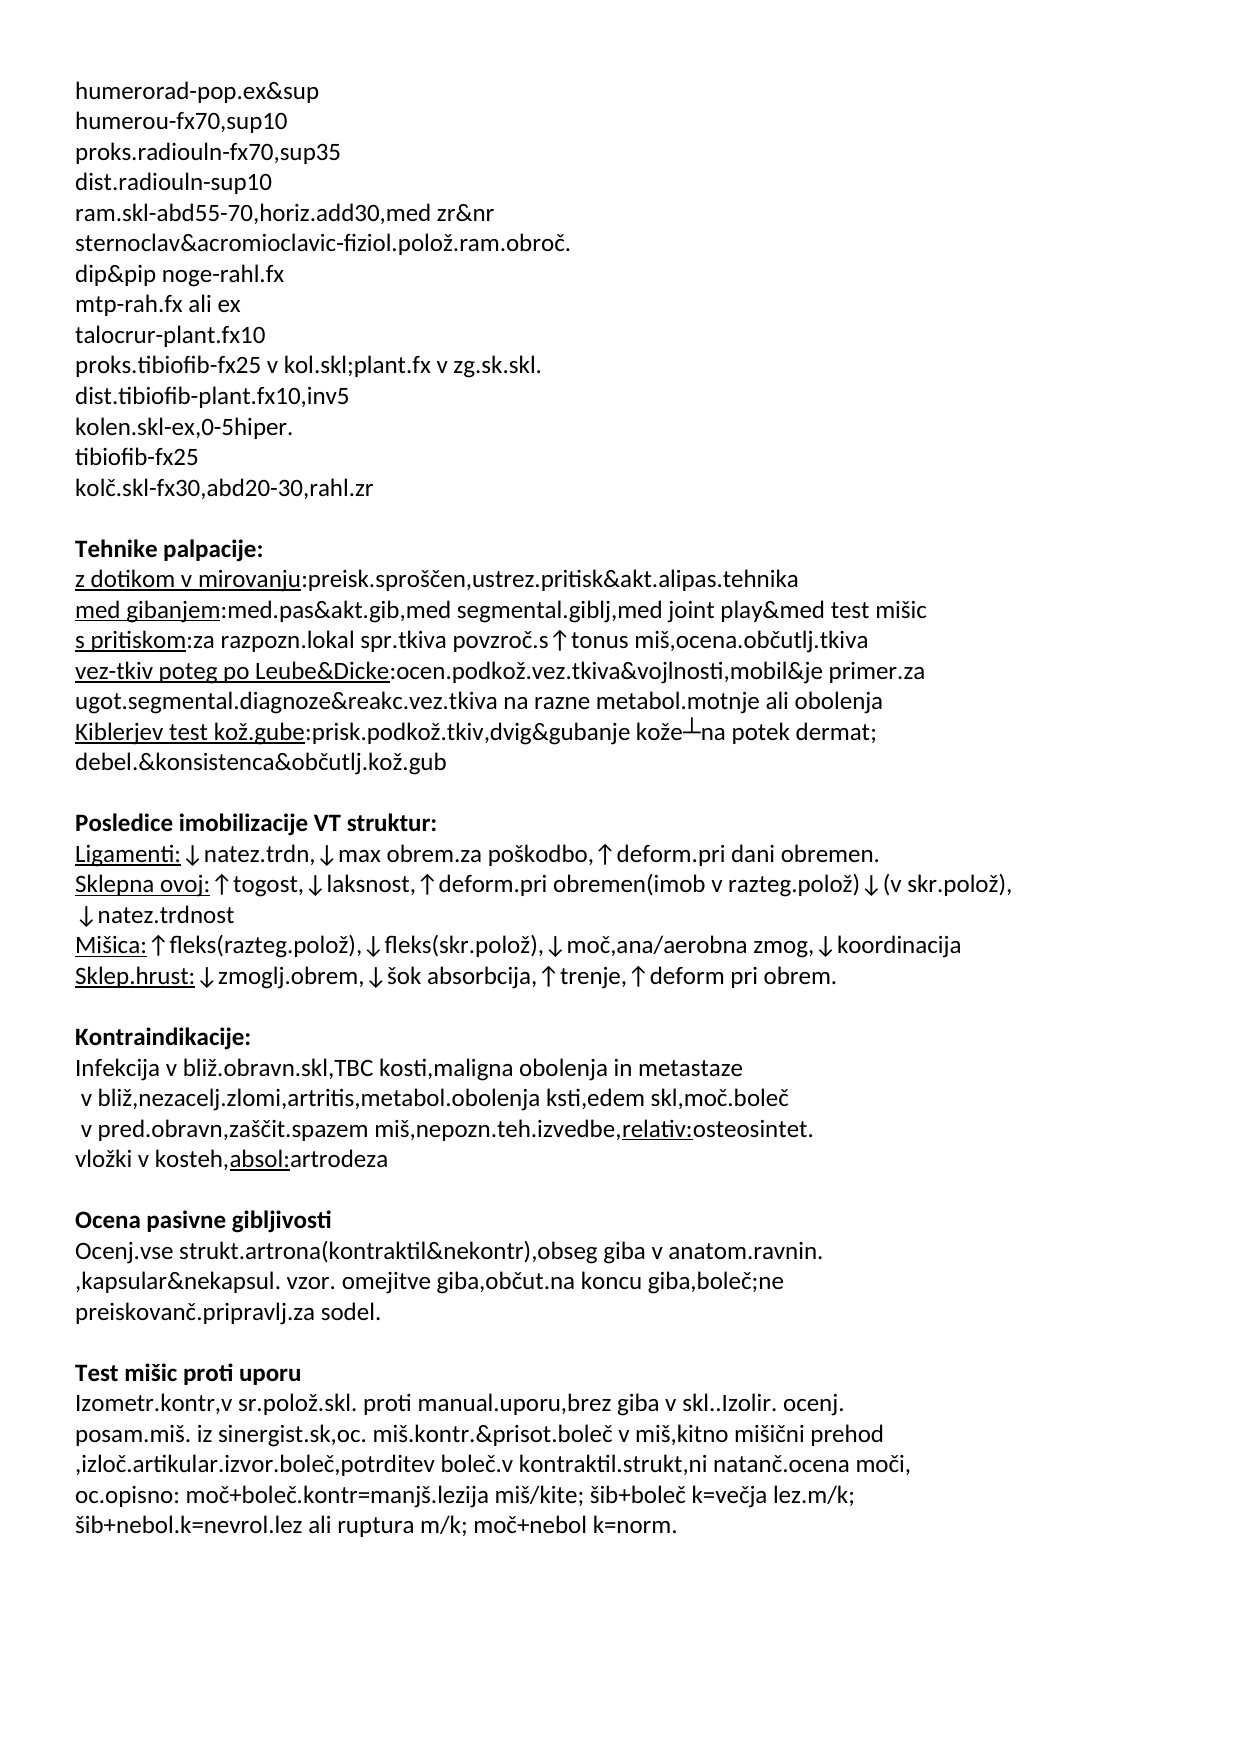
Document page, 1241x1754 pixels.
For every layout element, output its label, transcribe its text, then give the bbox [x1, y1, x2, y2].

text Tehnike palpacije: [75, 533, 1165, 563]
text Mišica:↑fleks(razteg.polož),↓fleks(skr.polož),↓moč,ana/aerobna zmog,↓koordinacija [75, 929, 1165, 960]
text v pred.obravn,zaščit.spazem miš,nepozn.teh.izvedbe,relativ:osteosintet. [75, 1113, 1165, 1143]
text vložki v kosteh,absol:artrodeza [75, 1143, 1165, 1174]
text ,kapsular&nekapsul. vzor. omejitve giba,občut.na koncu giba,boleč;ne [75, 1265, 1165, 1296]
text ram.skl-abd55-70,horiz.add30,med zr&nr [75, 197, 1165, 228]
text vez-tkiv poteg po Leube&Dicke:ocen.podkož.vez.tkiva&vojlnosti,mobil&je primer.za [75, 655, 1165, 685]
text dist.radiouln-sup10 [75, 167, 1165, 197]
text Ligamenti:↓natez.trdn,↓max obrem.za poškodbo,↑deform.pri dani obremen. [75, 838, 1165, 868]
text proks.radiouln-fx70,sup35 [75, 136, 1165, 167]
text ,izloč.artikular.izvor.boleč,potrditev boleč.v kontraktil.strukt,ni natanč.ocena moči, [75, 1448, 1165, 1479]
text med gibanjem:med.pas&akt.gib,med segmental.giblj,med joint play&med test mišic [75, 594, 1165, 624]
text dip&pip noge-rahl.fx [75, 258, 1165, 289]
text sternoclav&acromioclavic-fiziol.polož.ram.obroč. [75, 228, 1165, 258]
text ugot.segmental.diagnoze&reakc.vez.tkiva na razne metabol.motnje ali obolenja [75, 685, 1165, 716]
text Posledice imobilizacije VT struktur: [75, 807, 1165, 838]
text dist.tibiofib-plant.fx10,inv5 [75, 380, 1165, 411]
text Ocena pasivne gibljivosti [75, 1204, 1165, 1235]
text posam.miš. iz sinergist.sk,oc. miš.kontr.&prisot.boleč v miš,kitno mišični prehod [75, 1418, 1165, 1448]
text šib+nebol.k=nevrol.lez ali ruptura m/k; moč+nebol k=norm. [75, 1509, 1165, 1540]
text talocrur-plant.fx10 [75, 319, 1165, 350]
text humerou-fx70,sup10 [75, 106, 1165, 136]
text Ocenj.vse strukt.artrona(kontraktil&nekontr),obseg giba v anatom.ravnin. [75, 1235, 1165, 1265]
text Sklep.hrust:↓zmoglj.obrem,↓šok absorbcija,↑trenje,↑deform pri obrem. [75, 960, 1165, 991]
text proks.tibiofib-fx25 v kol.skl;plant.fx v zg.sk.skl. [75, 350, 1165, 380]
text debel.&konsistenca&občutlj.kož.gub [75, 746, 1165, 777]
text kolč.skl-fx30,abd20-30,rahl.zr [75, 472, 1165, 502]
text tibiofib-fx25 [75, 441, 1165, 472]
text Izometr.kontr,v sr.polož.skl. proti manual.uporu,brez giba v skl..Izolir. ocenj. [75, 1387, 1165, 1418]
text mtp-rah.fx ali ex [75, 289, 1165, 319]
text kolen.skl-ex,0-5hiper. [75, 411, 1165, 441]
text Kiblerjev test kož.gube:prisk.podkož.tkiv,dvig&gubanje kože┴na potek dermat; [75, 716, 1165, 746]
text s pritiskom:za razpozn.lokal spr.tkiva povzroč.s↑tonus miš,ocena.občutlj.tkiva [75, 624, 1165, 655]
text Test mišic proti uporu [75, 1357, 1165, 1387]
text Infekcija v bliž.obravn.skl,TBC kosti,maligna obolenja in metastaze [75, 1052, 1165, 1082]
text v bliž,nezacelj.zlomi,artritis,metabol.obolenja ksti,edem skl,moč.boleč [75, 1082, 1165, 1113]
text oc.opisno: moč+boleč.kontr=manjš.lezija miš/kite; šib+boleč k=večja lez.m/k; [75, 1479, 1165, 1509]
text z dotikom v mirovanju:preisk.sproščen,ustrez.pritisk&akt.alipas.tehnika [75, 563, 1165, 594]
text humerorad-pop.ex&sup [75, 75, 1165, 106]
text preiskovanč.pripravlj.za sodel. [75, 1296, 1165, 1326]
text Kontraindikacije: [75, 1021, 1165, 1052]
text Sklepna ovoj:↑togost,↓laksnost,↑deform.pri obremen(imob v razteg.polož)↓(v skr.polož), ↓natez.trdnost [75, 868, 1165, 929]
